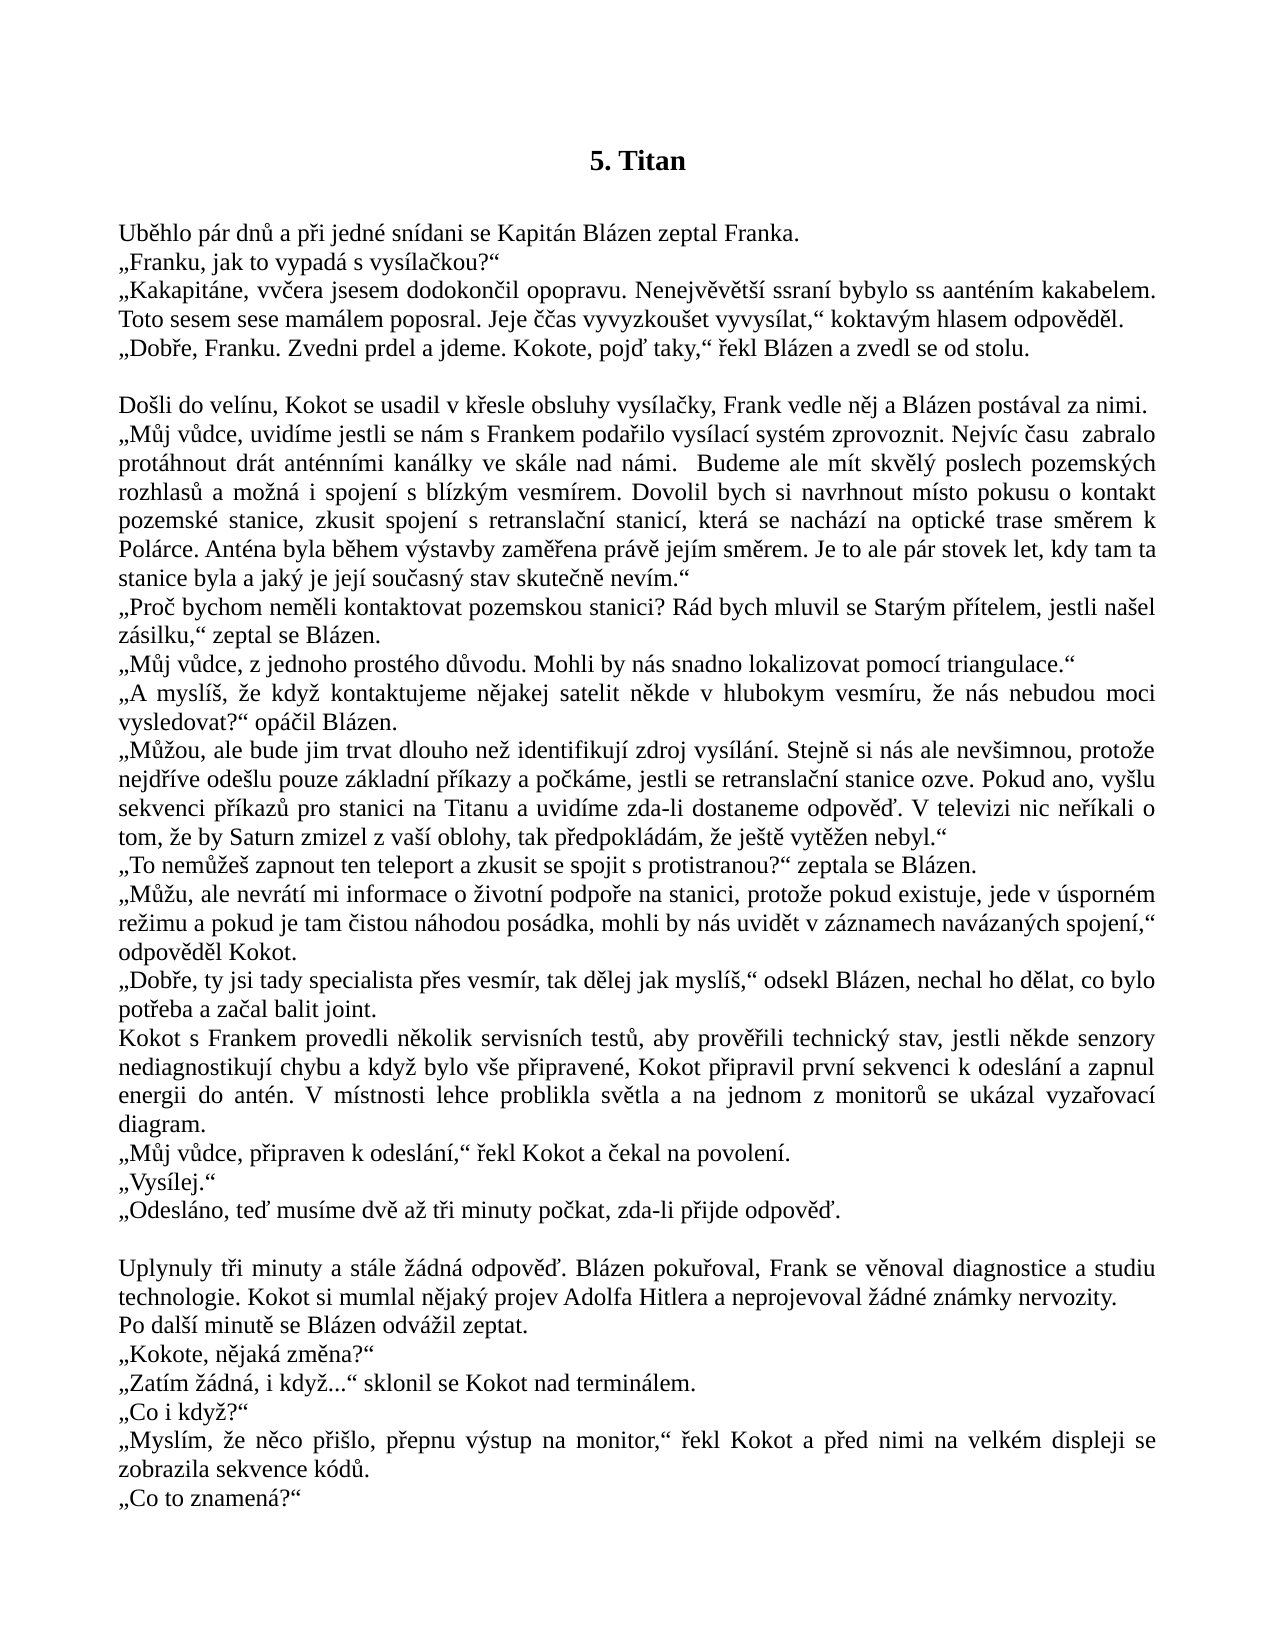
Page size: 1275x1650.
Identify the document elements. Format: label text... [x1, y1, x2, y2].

text „A myslíš, že když kontaktujeme nějakej satelit někde v hlubokym vesmíru, že nás nebudou moci vysledovat?“ opáčil Blázen. [118, 678, 1157, 735]
text „Můžu, ale nevrátí mi informace o životní podpoře na stanici, protože pokud existuje, jede v úsporném režimu a pokud je tam čistou náhodou posádka, mohli by nás uvidět v záznamech navázaných spojení,“ odpověděl Kokot. [118, 879, 1157, 965]
text „Zatím žádná, i když...“ sklonil se Kokot nad terminálem. [118, 1368, 1157, 1397]
text Po další minutě se Blázen odvážil zeptat. [118, 1310, 1157, 1339]
text Došli do velínu, Kokot se usadil v křesle obsluhy vysílačky, Frank vedle něj a Blázen postával za nimi. [118, 390, 1157, 419]
text „Můj vůdce, připraven k odeslání,“ řekl Kokot a čekal na povolení. [118, 1138, 1157, 1167]
text „Dobře, ty jsi tady specialista přes vesmír, tak dělej jak myslíš,“ odsekl Blázen, nechal ho dělat, co bylo potřeba a začal balit joint. [118, 965, 1157, 1023]
text „Vysílej.“ [118, 1167, 1157, 1195]
text „Kokote, nějaká změna?“ [118, 1339, 1157, 1368]
text „To nemůžeš zapnout ten teleport a zkusit se spojit s protistranou?“ zeptala se Blázen. [118, 850, 1157, 879]
text Kokot s Frankem provedli několik servisních testů, aby prověřili technický stav, jestli někde senzory nediagnostikují chybu a když bylo vše připravené, Kokot připravil první sekvenci k odeslání a zapnul energii do antén. V místnosti lehce problikla světla a na jednom z monitorů se ukázal vyzařovací diagram. [118, 1023, 1157, 1138]
text „Dobře, Franku. Zvedni prdel a jdeme. Kokote, pojď taky,“ řekl Blázen a zvedl se od stolu. [118, 333, 1157, 362]
text „Myslím, že něco přišlo, přepnu výstup na monitor,“ řekl Kokot a před nimi na velkém displeji se zobrazila sekvence kódů. [118, 1425, 1157, 1483]
text „Proč bychom neměli kontaktovat pozemskou stanici? Rád bych mluvil se Starým přítelem, jestli našel zásilku,“ zeptal se Blázen. [118, 592, 1157, 649]
text „Můj vůdce, uvidíme jestli se nám s Frankem podařilo vysílací systém zprovoznit. Nejvíc času zabralo protáhnout drát anténními kanálky ve skále nad námi. Budeme ale mít skvělý poslech pozemských rozhlasů a možná i spojení s blízkým vesmírem. Dovolil bych si navrhnout místo pokusu o kontakt pozemské stanice, zkusit spojení s retranslační stanicí, která se nachází na optické trase směrem k Polárce. Anténa byla během výstavby zaměřena právě jejím směrem. Je to ale pár stovek let, kdy tam ta stanice byla a jaký je její současný stav skutečně nevím.“ [118, 419, 1157, 592]
subtitle 5. Titan [118, 143, 1157, 177]
text „Můj vůdce, z jednoho prostého důvodu. Mohli by nás snadno lokalizovat pomocí triangulace.“ [118, 649, 1157, 678]
text „Odesláno, teď musíme dvě až tři minuty počkat, zda-li přijde odpověď. [118, 1195, 1157, 1224]
text „Co i když?“ [118, 1397, 1157, 1425]
text „Co to znamená?“ [118, 1483, 1157, 1512]
text Uplynuly tři minuty a stále žádná odpověď. Blázen pokuřoval, Frank se věnoval diagnostice a studiu technologie. Kokot si mumlal nějaký projev Adolfa Hitlera a neprojevoval žádné známky nervozity. [118, 1253, 1157, 1310]
text „Můžou, ale bude jim trvat dlouho než identifikují zdroj vysílání. Stejně si nás ale nevšimnou, protože nejdříve odešlu pouze základní příkazy a počkáme, jestli se retranslační stanice ozve. Pokud ano, vyšlu sekvenci příkazů pro stanici na Titanu a uvidíme zda-li dostaneme odpověď. V televizi nic neříkali o tom, že by Saturn zmizel z vaší oblohy, tak předpokládám, že ještě vytěžen nebyl.“ [118, 735, 1157, 850]
text Uběhlo pár dnů a při jedné snídani se Kapitán Blázen zeptal Franka. [118, 218, 1157, 247]
text „Kakapitáne, vvčera jsesem dodokončil opopravu. Nenejvěvětší ssraní bybylo ss aanténím kakabelem. Toto sesem sese mamálem poposral. Jeje ččas vyvyzkoušet vyvysílat,“ koktavým hlasem odpověděl. [118, 275, 1157, 333]
text „Franku, jak to vypadá s vysílačkou?“ [118, 247, 1157, 275]
